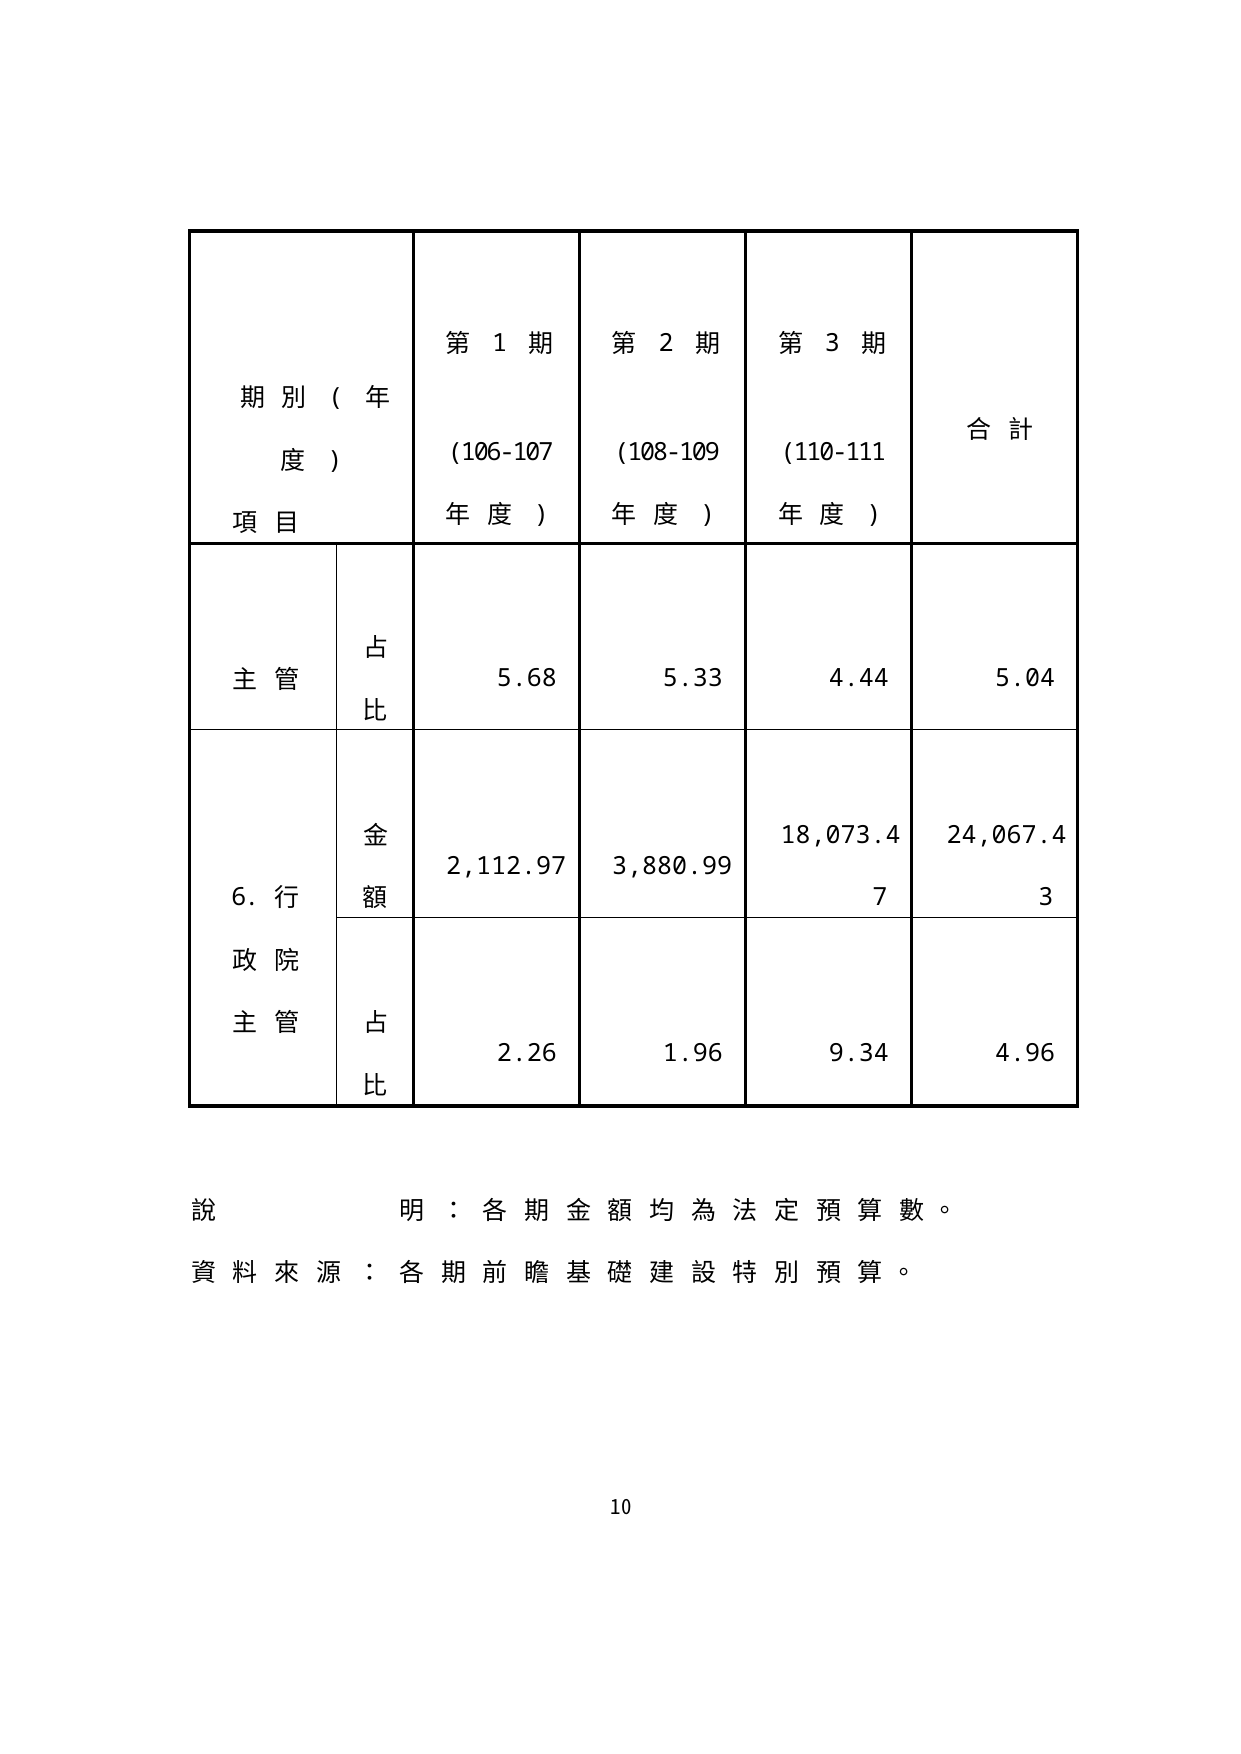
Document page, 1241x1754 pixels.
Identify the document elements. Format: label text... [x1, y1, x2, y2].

table_cell 4.96 [913, 918, 1076, 1104]
table_cell 9.34 [747, 918, 910, 1104]
table_header 第3期 (110-111年度) [747, 233, 910, 542]
table_header 期別(年度) 項目 [191, 233, 412, 542]
table_cell 18,073.47 [747, 730, 910, 917]
table_cell 3,880.99 [581, 730, 744, 917]
table_cell 5.04 [913, 545, 1076, 729]
table_cell 金額 [337, 730, 412, 917]
table_cell 主管 [191, 545, 336, 729]
table_cell 5.33 [581, 545, 744, 729]
table_header 第2期 (108-109年度) [581, 233, 744, 542]
table_cell 6.行政院主管 [191, 730, 336, 1104]
table_header 合計 [913, 233, 1076, 542]
table_cell 占比 [337, 918, 412, 1104]
table_header 第1期 (106-107年度) [415, 233, 578, 542]
table_cell 5.68 [415, 545, 578, 729]
table_cell 2,112.97 [415, 730, 578, 917]
text 資料來源：各期前瞻基礎建設特別預算。 [174, 1229, 1058, 1292]
table_cell 4.44 [747, 545, 910, 729]
table_cell 2.26 [415, 918, 578, 1104]
table_cell 占比 [337, 545, 412, 729]
text 說 明：各期金額均為法定預算數。 [174, 1167, 1058, 1229]
table_cell 1.96 [581, 918, 744, 1104]
table_cell 24,067.43 [913, 730, 1076, 917]
